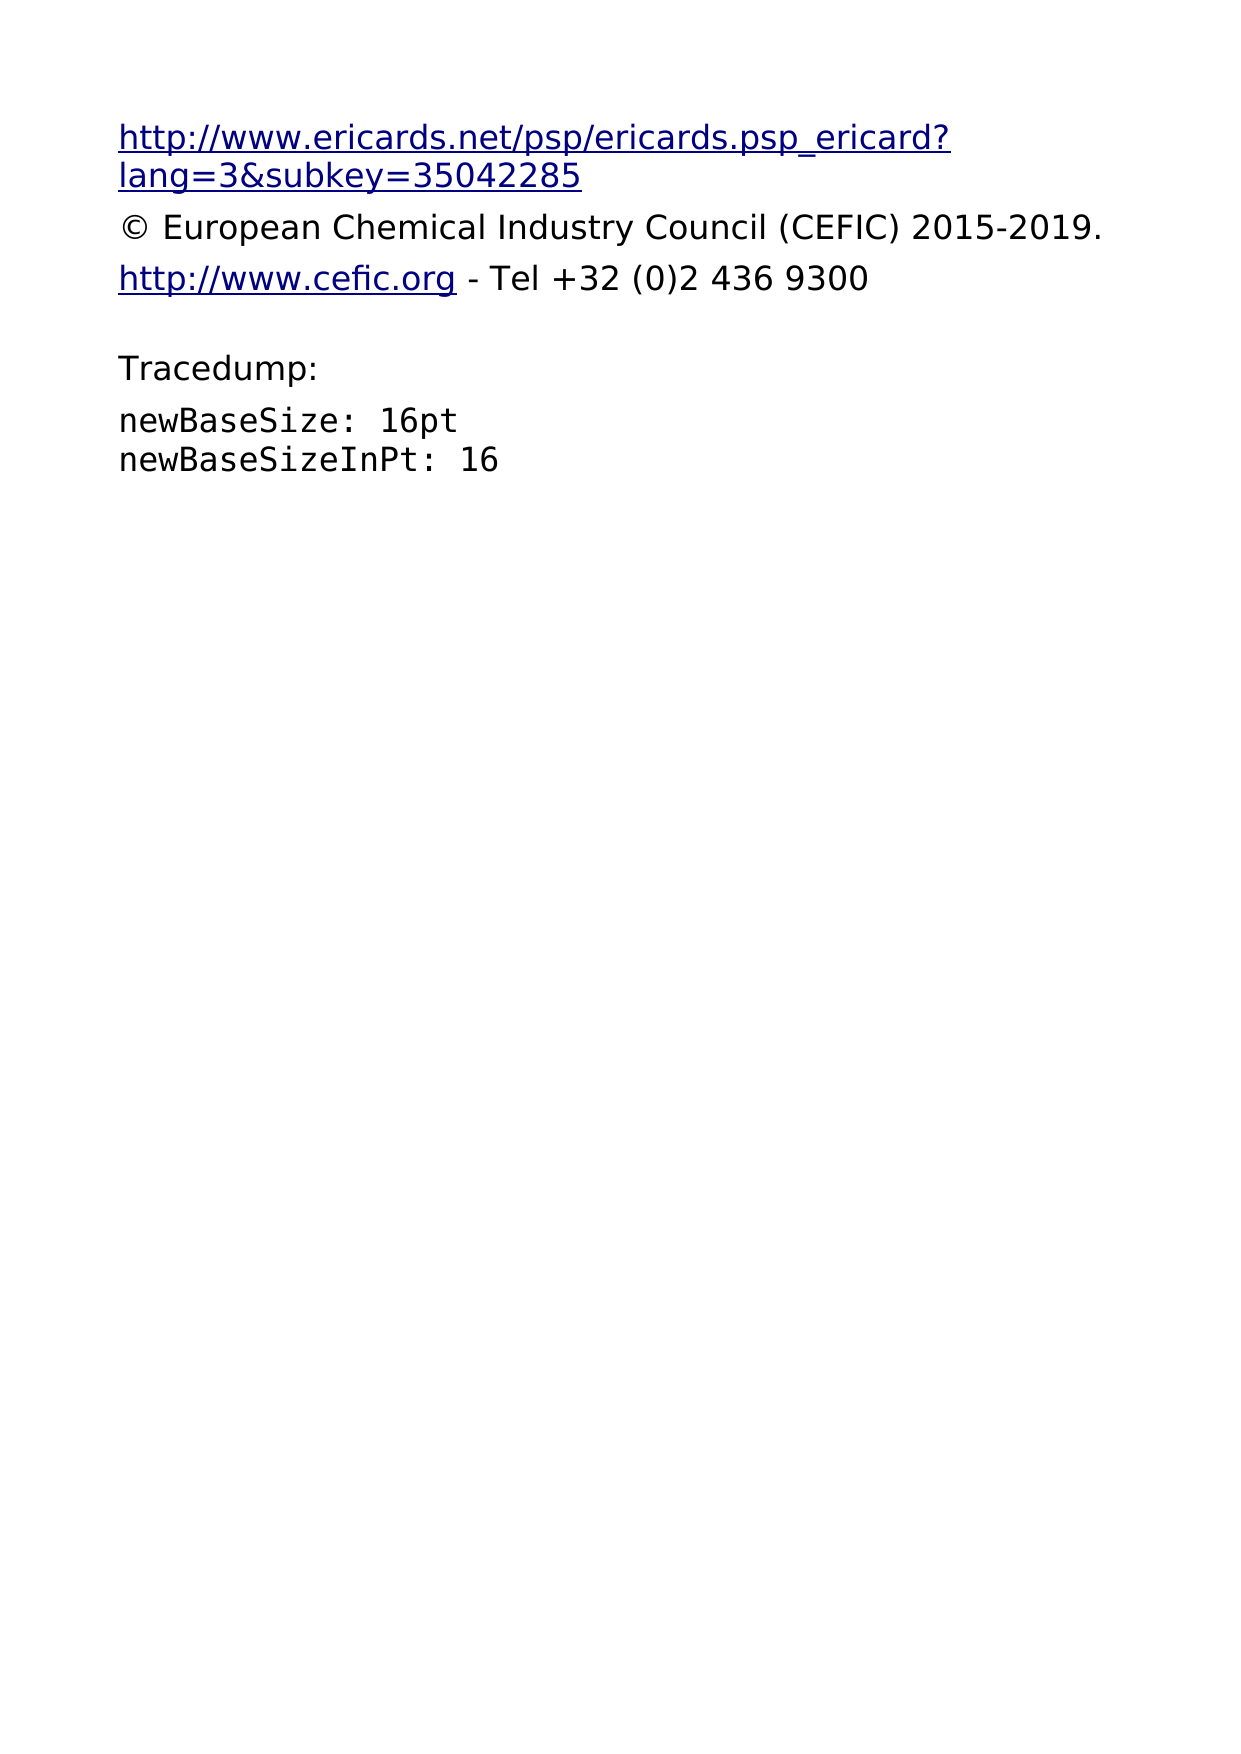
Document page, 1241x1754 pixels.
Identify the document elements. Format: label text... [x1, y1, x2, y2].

text newBaseSize: 16pt newBaseSizeInPt: 16 [118, 401, 1122, 479]
text Tracedump: [118, 311, 1122, 389]
text http://www.ericards.net/psp/ericards.psp_ericard?lang=3&subkey=35042285 [118, 118, 1122, 196]
text © European Chemical Industry Council (CEFIC) 2015-2019. [118, 208, 1122, 247]
text http://www.cefic.org - Tel +32 (0)2 436 9300 [118, 260, 1122, 298]
